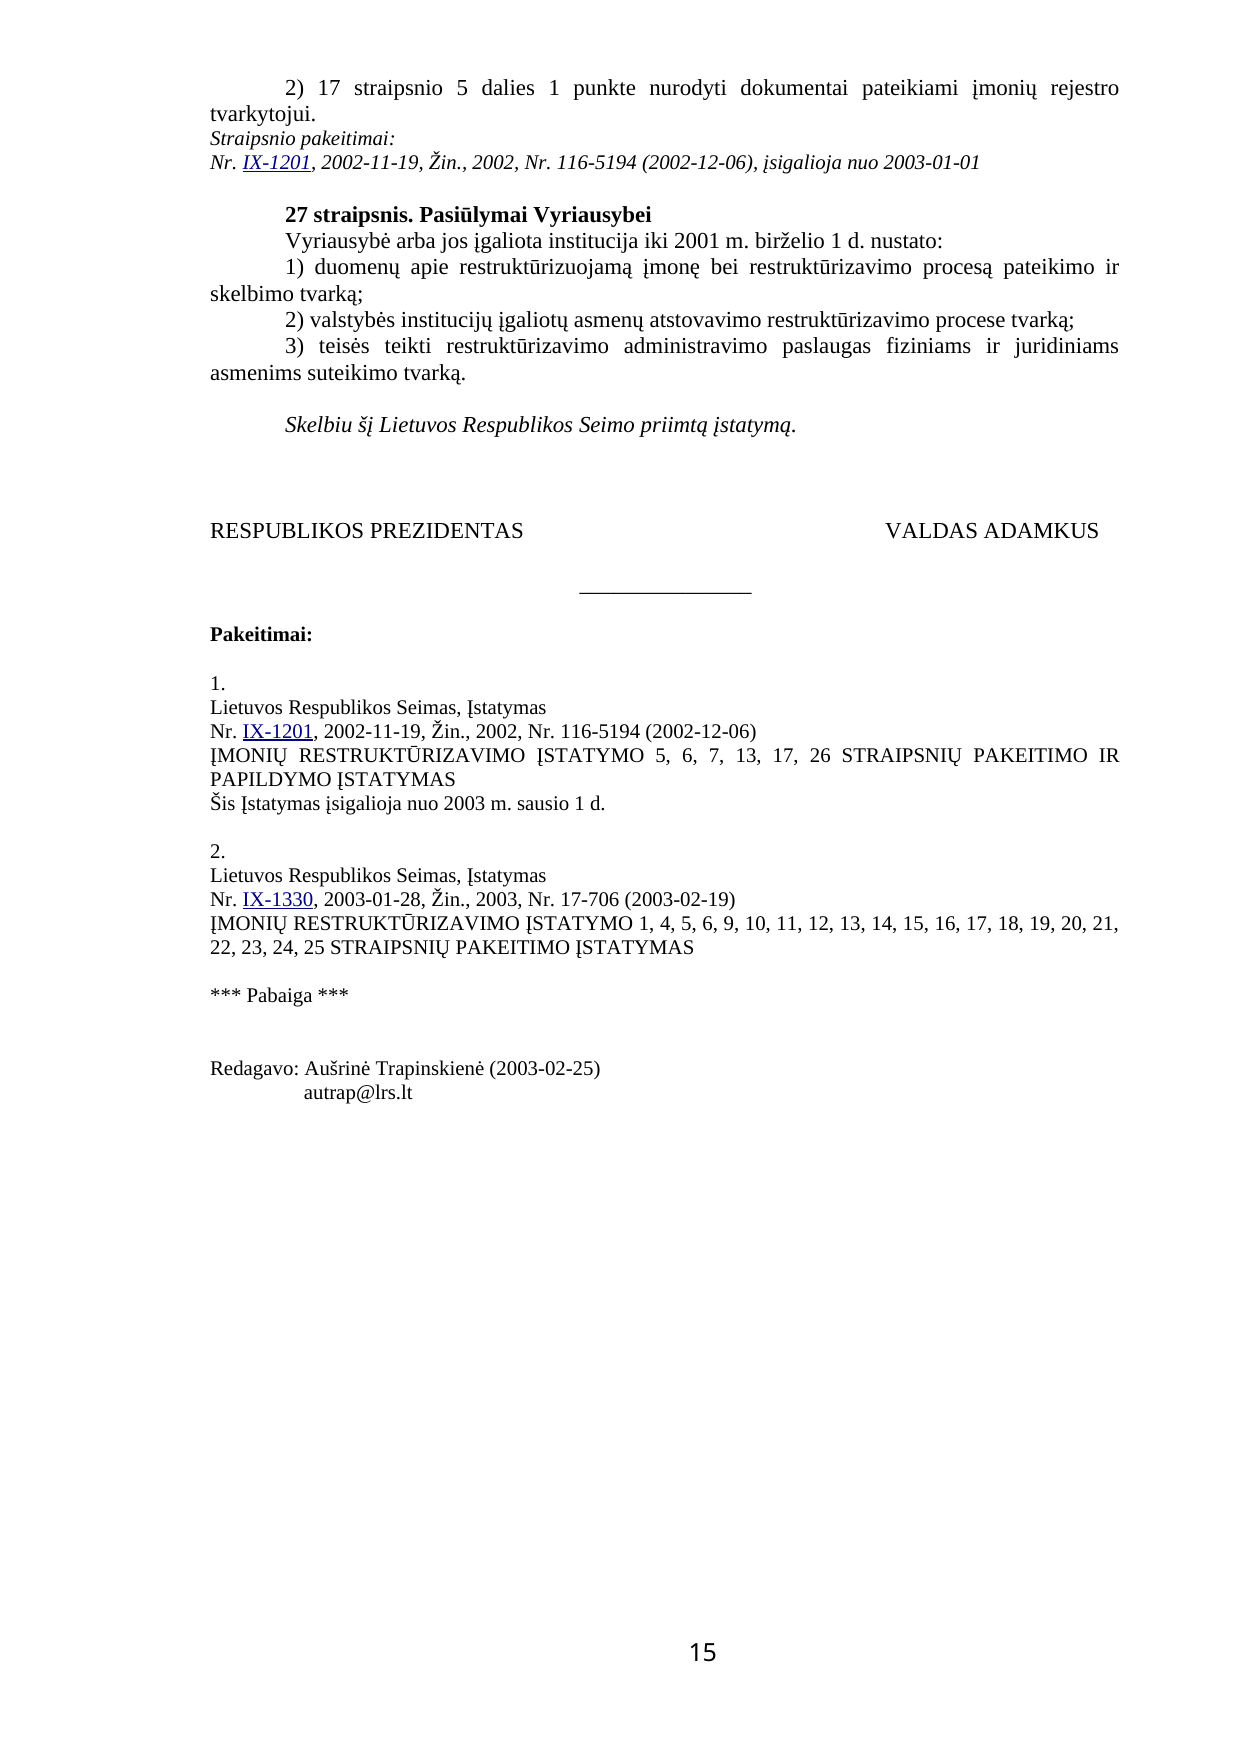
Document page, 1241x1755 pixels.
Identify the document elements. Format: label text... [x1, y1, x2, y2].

text 1) duomenų apie restruktūrizuojamą įmonę bei restruktūrizavimo procesą pateikimo ir skelbimo tvarką; [210, 253, 1120, 306]
text Nr. IX-1201, 2002-11-19, Žin., 2002, Nr. 116-5194 (2002-12-06), įsigalioja nuo 2003-01-01 [210, 150, 1120, 174]
text Pakeitimai: [210, 622, 1120, 646]
text _______________ [210, 570, 1120, 596]
text Nr. IX-1330, 2003-01-28, Žin., 2003, Nr. 17-706 (2003-02-19) [210, 887, 1120, 911]
text 1. [210, 671, 1120, 694]
text *** Pabaiga *** [210, 983, 1120, 1007]
text Redagavo: Aušrinė Trapinskienė (2003-02-25) [210, 1056, 1120, 1079]
text 2) valstybės institucijų įgaliotų asmenų atstovavimo restruktūrizavimo procese tvarką; [210, 306, 1120, 332]
text autrap@lrs.lt [210, 1079, 1120, 1104]
text ĮMONIŲ RESTRUKTŪRIZAVIMO ĮSTATYMO 5, 6, 7, 13, 17, 26 STRAIPSNIŲ PAKEITIMO IR PAPILDYMO ĮSTATYMAS [210, 743, 1120, 791]
text RESPUBLIKOS PREZIDENTAS VALDAS ADAMKUS [210, 517, 1120, 543]
text Lietuvos Respublikos Seimas, Įstatymas [210, 863, 1120, 887]
text 3) teisės teikti restruktūrizavimo administravimo paslaugas fiziniams ir juridiniams asmenims suteikimo tvarką. [210, 332, 1120, 385]
text Nr. IX-1201, 2002-11-19, Žin., 2002, Nr. 116-5194 (2002-12-06) [210, 719, 1120, 743]
text Lietuvos Respublikos Seimas, Įstatymas [210, 694, 1120, 719]
text 2) 17 straipsnio 5 dalies 1 punkte nurodyti dokumentai pateikiami įmonių rejestro tvarkytojui. [210, 73, 1120, 126]
text Skelbiu šį Lietuvos Respublikos Seimo priimtą įstatymą. [210, 412, 1120, 438]
text ĮMONIŲ RESTRUKTŪRIZAVIMO ĮSTATYMO 1, 4, 5, 6, 9, 10, 11, 12, 13, 14, 15, 16, 17, 18, 19, 20, 21, 22, 23, 24, 25 STRAIPSNIŲ PAKEITIMO ĮSTATYMAS [210, 911, 1120, 959]
text Šis Įstatymas įsigalioja nuo 2003 m. sausio 1 d. [210, 791, 1120, 815]
text Straipsnio pakeitimai: [210, 126, 1120, 150]
text 2. [210, 839, 1120, 863]
text 27 straipsnis. Pasiūlymai Vyriausybei [210, 201, 1120, 227]
text Vyriausybė arba jos įgaliota institucija iki 2001 m. birželio 1 d. nustato: [210, 227, 1120, 253]
